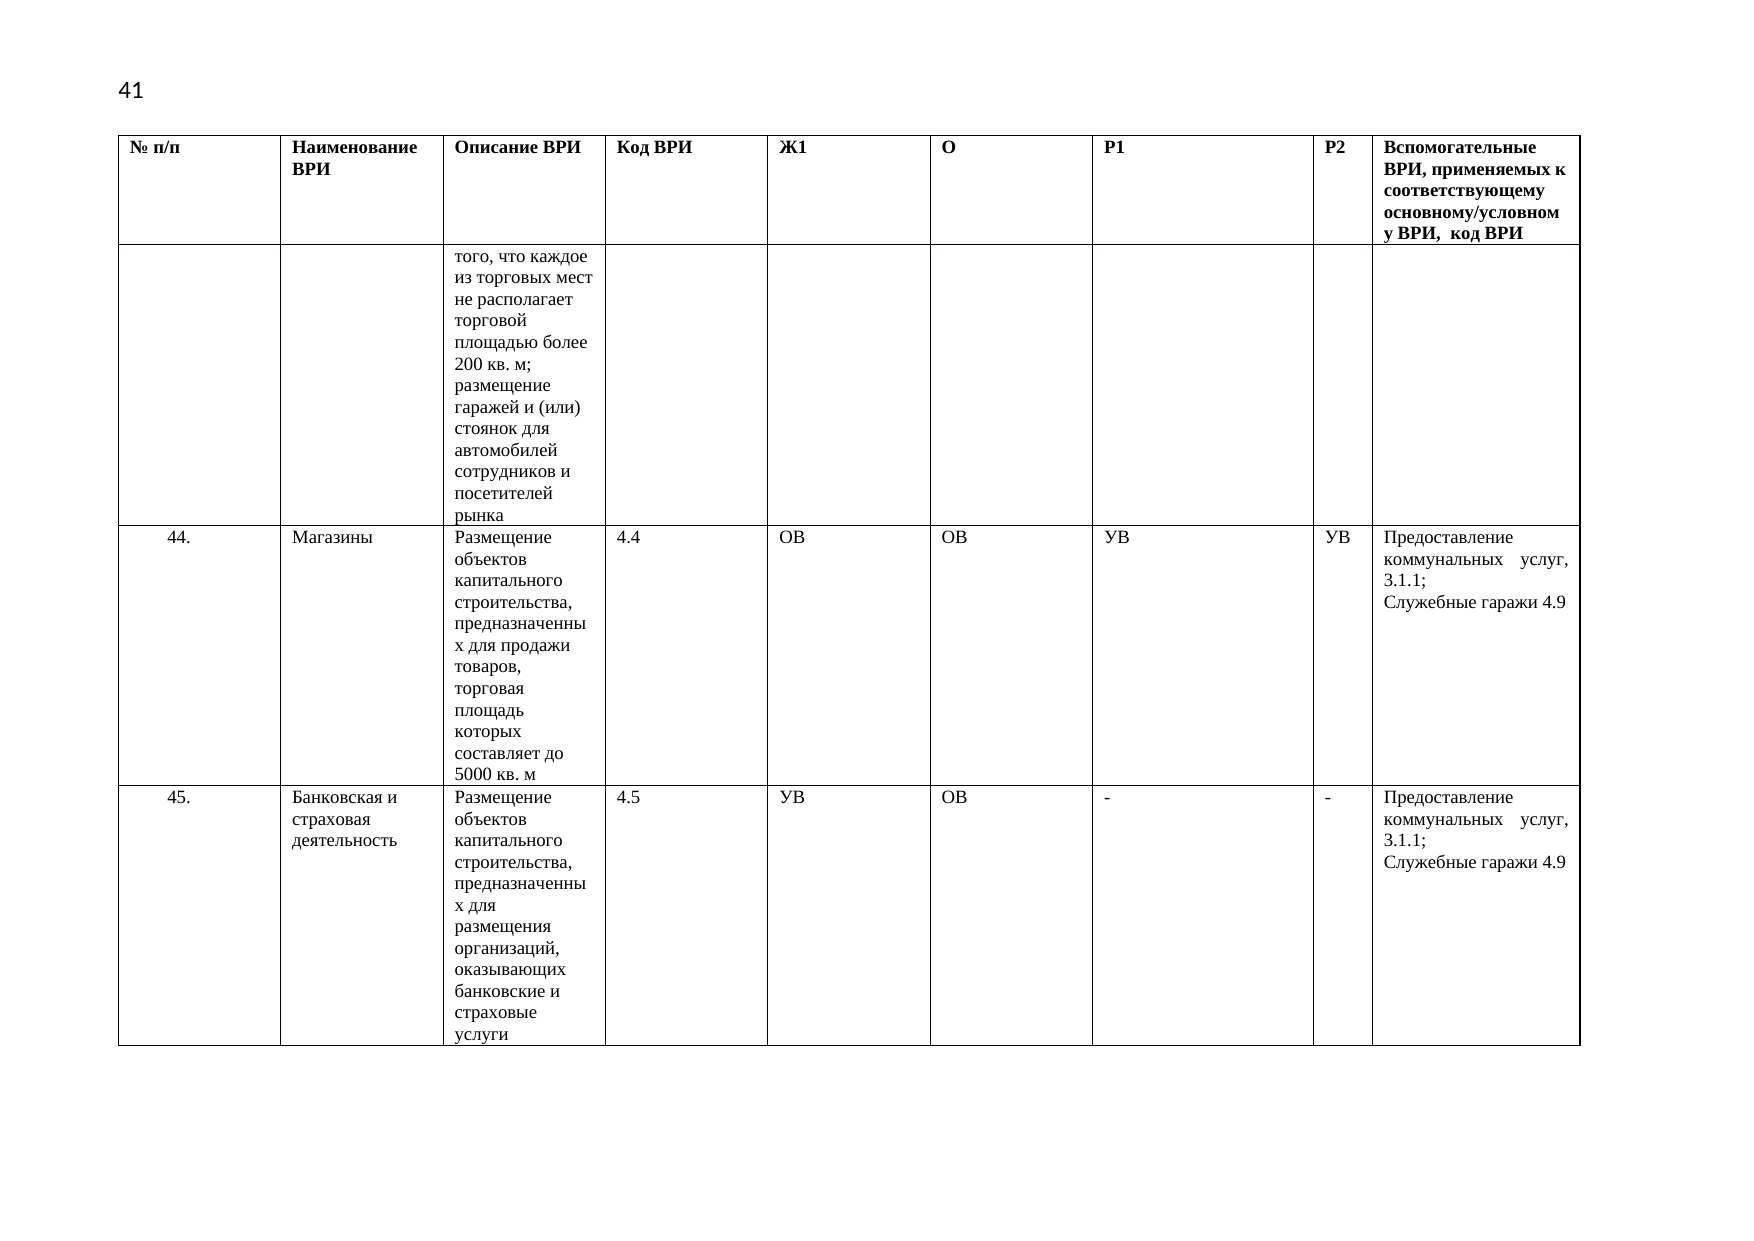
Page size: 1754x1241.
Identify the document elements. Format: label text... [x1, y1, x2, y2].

table_cell ОВ [931, 786, 1092, 1044]
table_cell [119, 526, 280, 785]
table_cell - [1093, 245, 1313, 525]
table_cell - [1314, 786, 1372, 1044]
table_cell Магазины [281, 526, 443, 785]
table_cell Предоставление коммунальных услуг, 3.1.1; Служебные гаражи 4.9 [1373, 786, 1579, 1044]
table_cell ОВ [768, 526, 930, 785]
table_cell [931, 245, 1092, 525]
table_header Р1 [1093, 136, 1313, 244]
table_cell [1373, 245, 1579, 525]
table_cell [119, 786, 280, 1044]
table_cell 4.5 [606, 786, 767, 1044]
table_header № п/п [119, 136, 280, 244]
table_header Р2 [1314, 136, 1372, 244]
table_cell Предоставление коммунальных услуг, 3.1.1; Служебные гаражи 4.9 [1373, 526, 1579, 785]
table_cell Размещение объектов капитального строительства, предназначенных для размещения организаций, оказывающих банковские и страховые услуги [444, 786, 605, 1044]
table_cell того, что каждое из торговых мест не располагает торговой площадью более 200 кв. м; размещение гаражей и (или) стоянок для автомобилей сотрудников и посетителей рынка [444, 245, 605, 525]
table_cell [119, 245, 280, 525]
table_header O [931, 136, 1092, 244]
table_cell [768, 245, 930, 525]
table_header Ж1 [768, 136, 930, 244]
table_cell [606, 245, 767, 525]
table_header Описание ВРИ [444, 136, 605, 244]
table_cell Размещение объектов капитального строительства, предназначенных для продажи товаров, торговая площадь которых составляет до 5000 кв. м [444, 526, 605, 785]
table_cell [281, 245, 443, 525]
table_cell УВ [768, 786, 930, 1044]
table_cell УВ [1314, 526, 1372, 785]
table_cell - [1314, 245, 1372, 525]
table_cell УВ [1093, 526, 1313, 785]
table_cell Банковская и страховая деятельность [281, 786, 443, 1044]
table_cell - [1093, 786, 1313, 1044]
table_cell ОВ [931, 526, 1092, 785]
table_header Наименование ВРИ [281, 136, 443, 244]
table_cell 4.4 [606, 526, 767, 785]
table_header Код ВРИ [606, 136, 767, 244]
table_header Вспомогательные ВРИ, применяемых к соответствующему основному/условному ВРИ, код ВРИ [1373, 136, 1579, 244]
